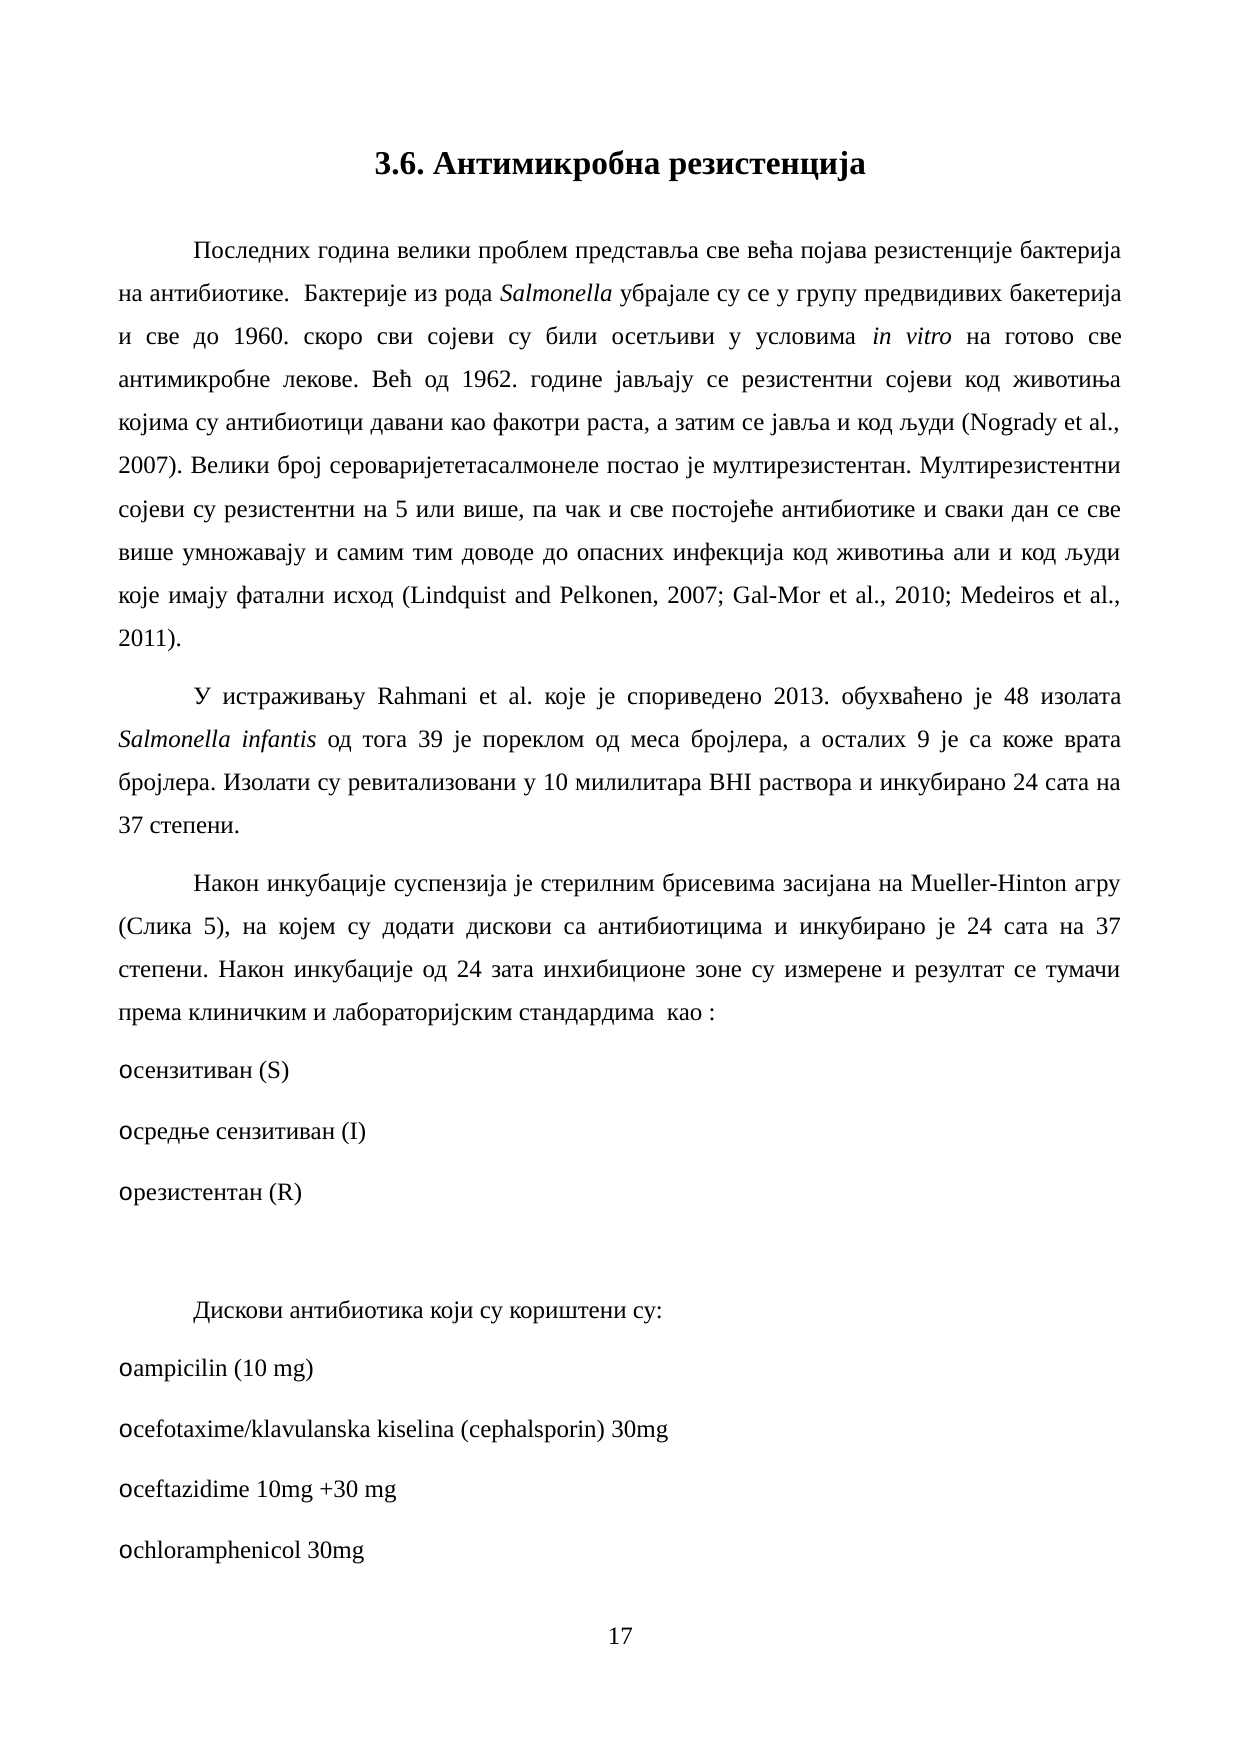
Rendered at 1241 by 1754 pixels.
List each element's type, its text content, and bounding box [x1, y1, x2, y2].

list ampicilin (10 mg) [118, 1353, 1122, 1384]
list cefotaxime/klavulanska kiselina (cephalsporin) 30mg [118, 1414, 1122, 1444]
text У истраживању Rahmani et al. које је спориведено 2013. обухваћено је 48 изолата Salmonella infantis од тога 39 је пореклом од мeса бројлера, а осталих 9 је са коже врата бројлера. Изолати су ревитализовани у 10 милилитара BHI раствора и инкубирано 24 сата на 37 степени. [118, 681, 1122, 839]
list средње сензитиван (I) [118, 1116, 1122, 1147]
text Последних година велики проблем представља све већа појава резистенције бактерија на антибиотике. Бактерије из рода Salmonella убрајале су се у групу предвидивих бакетерија и све до 1960. скоро сви сојеви су били осетљиви у условима in vitro на готово све антимикробне лекове. Већ од 1962. године јављају се резистентни сојеви код животиња којима су антибиотици давани као факотри раста, а затим се јавља и код људи (Nogrady et al., 2007). Велики број сероваријететасалмонеле постао је мултирезистентан. Мултирезистентни сојеви су резистентни на 5 или више, па чак и све постојеће антибиотике и сваки дан се све више умножавају и самим тим доводе до опасних инфекција код животиња али и код људи које имају фатални исход (Lindquist and Pelkonen, 2007; Gal-Mor et al., 2010; Medeiros et al., 2011). [118, 235, 1122, 652]
list резистентан (R) [118, 1177, 1122, 1207]
list ceftazidime 10mg +30 mg [118, 1474, 1122, 1505]
text Дискови антибиотика који су кориштени су: [118, 1295, 1122, 1324]
text Након инкубације суспензија је стерилним брисевима засијана на Mueller-Hinton агру (Слика 5), на којем су додати дискови са антибиотицима и инкубирано је 24 сата на 37 степени. Након инкубације од 24 зата инхибиционе зоне су измерене и резултат се тумачи према клиничким и лабораторијским стандардима као : [118, 868, 1122, 1026]
subtitle 3.6. Антимикробна резистенција [118, 143, 1122, 182]
list chloramphenicol 30mg [118, 1535, 1122, 1566]
list сензитиван (S) [118, 1055, 1122, 1086]
